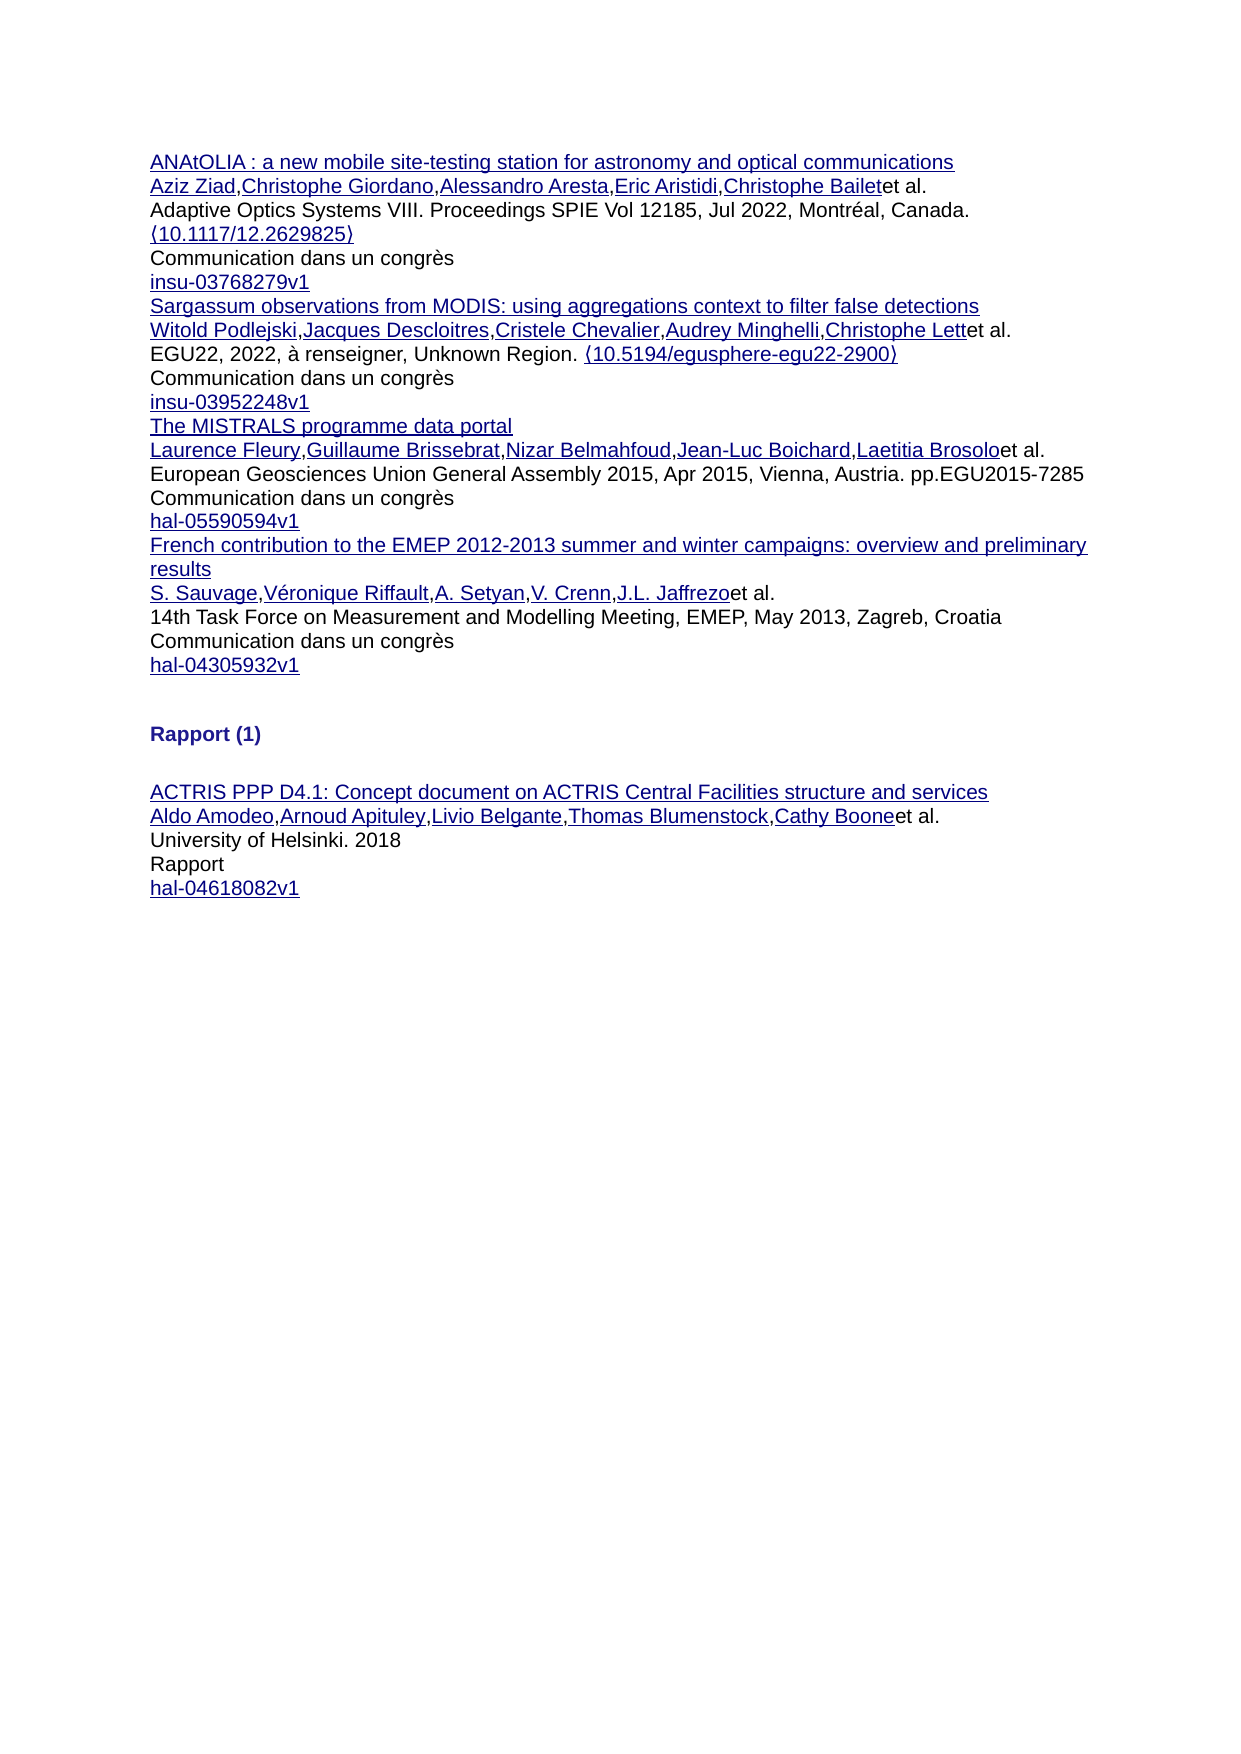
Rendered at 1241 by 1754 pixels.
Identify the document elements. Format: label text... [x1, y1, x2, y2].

table_cell Sargassum observations from MODIS: using aggregations context to filter false detections Witold Podlejski,Jacques Descloitres,Cristele Chevalier,Audrey Minghelli,Christophe Lettet al. EGU22, 2022, à renseigner, Unknown Region. ⟨10.5194/egusphere-egu22-2900⟩ Communication dans un congrès insu-03952248v1 [150, 294, 1090, 413]
table_cell French contribution to the EMEP 2012-2013 summer and winter campaigns: overview and preliminary results S. Sauvage,Véronique Riffault,A. Setyan,V. Crenn,J.L. Jaffrezoet al. 14th Task Force on Measurement and Modelling Meeting, EMEP, May 2013, Zagreb, Croatia Communication dans un congrès hal-04305932v1 [150, 533, 1090, 677]
subtitle Rapport (1) [150, 722, 1090, 746]
table_cell ANAtOLIA : a new mobile site-testing station for astronomy and optical communications Aziz Ziad,Christophe Giordano,Alessandro Aresta,Eric Aristidi,Christophe Bailetet al. Adaptive Optics Systems VIII. Proceedings SPIE Vol 12185, Jul 2022, Montréal, Canada. ⟨10.1117/12.2629825⟩ Communication dans un congrès insu-03768279v1 [150, 150, 1090, 294]
table_header ACTRIS PPP D4.1: Concept document on ACTRIS Central Facilities structure and services Aldo Amodeo,Arnoud Apituley,Livio Belgante,Thomas Blumenstock,Cathy Booneet al. University of Helsinki. 2018 Rapport hal-04618082v1 [150, 780, 1090, 900]
table_cell The MISTRALS programme data portal Laurence Fleury,Guillaume Brissebrat,Nizar Belmahfoud,Jean-Luc Boichard,Laetitia Brosoloet al. European Geosciences Union General Assembly 2015, Apr 2015, Vienna, Austria. pp.EGU2015-7285 Communication dans un congrès hal-05590594v1 [150, 414, 1090, 533]
